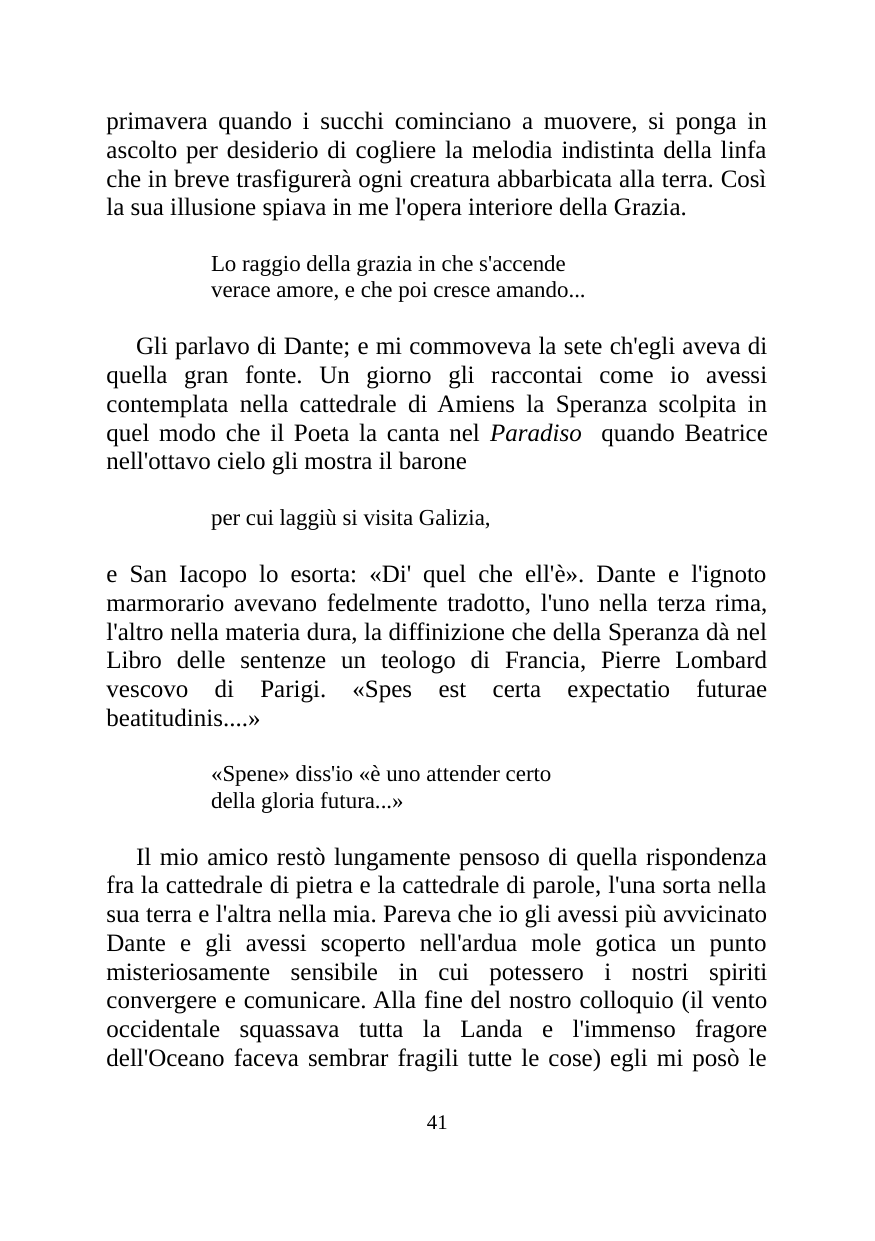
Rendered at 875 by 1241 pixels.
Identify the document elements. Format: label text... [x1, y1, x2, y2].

text Il mio amico restò lungamente pensoso di quella rispondenza fra la cattedrale di pietra e la cattedrale di parole, l'una sorta nella sua terra e l'altra nella mia. Pareva che io gli avessi più avvicinato Dante e gli avessi scoperto nell'ardua mole gotica un punto misteriosamente sensibile in cui potessero i nostri spiriti convergere e comunicare. Alla fine del nostro colloquio (il vento occidentale squassava tutta la Landa e l'immenso fragore dell'Oceano faceva sembrar fragili tutte le cose) egli mi posò le [106, 842, 768, 1072]
text e San Iacopo lo esorta: «Di' quel che ell'è». Dante e l'ignoto marmorario avevano fedelmente tradotto, l'uno nella terza rima, l'altro nella materia dura, la diffinizione che della Speranza dà nel Libro delle sentenze un teologo di Francia, Pierre Lombard vescovo di Parigi. «Spes est certa expectatio futurae beatitudinis....» [106, 559, 768, 732]
text «Spene» diss'io «è uno attender certo [181, 760, 768, 787]
text per cui laggiù si visita Galizia, [181, 504, 768, 530]
text primavera quando i succhi cominciano a muovere, si ponga in ascolto per desiderio di cogliere la melodia indistinta della linfa che in breve trasfigurerà ogni creatura abbarbicata alla terra. Così la sua illusione spiava in me l'opera interiore della Grazia. [106, 106, 768, 221]
text Gli parlavo di Dante; e mi commoveva la sete ch'egli aveva di quella gran fonte. Un giorno gli raccontai come io avessi contemplata nella cattedrale di Amiens la Speranza scolpita in quel modo che il Poeta la canta nel Paradiso quando Beatrice nell'ottavo cielo gli mostra il barone [106, 331, 768, 475]
text verace amore, e che poi cresce amando... [181, 276, 768, 303]
text Lo raggio della grazia in che s'accende [181, 250, 768, 276]
text della gloria futura...» [181, 787, 768, 813]
